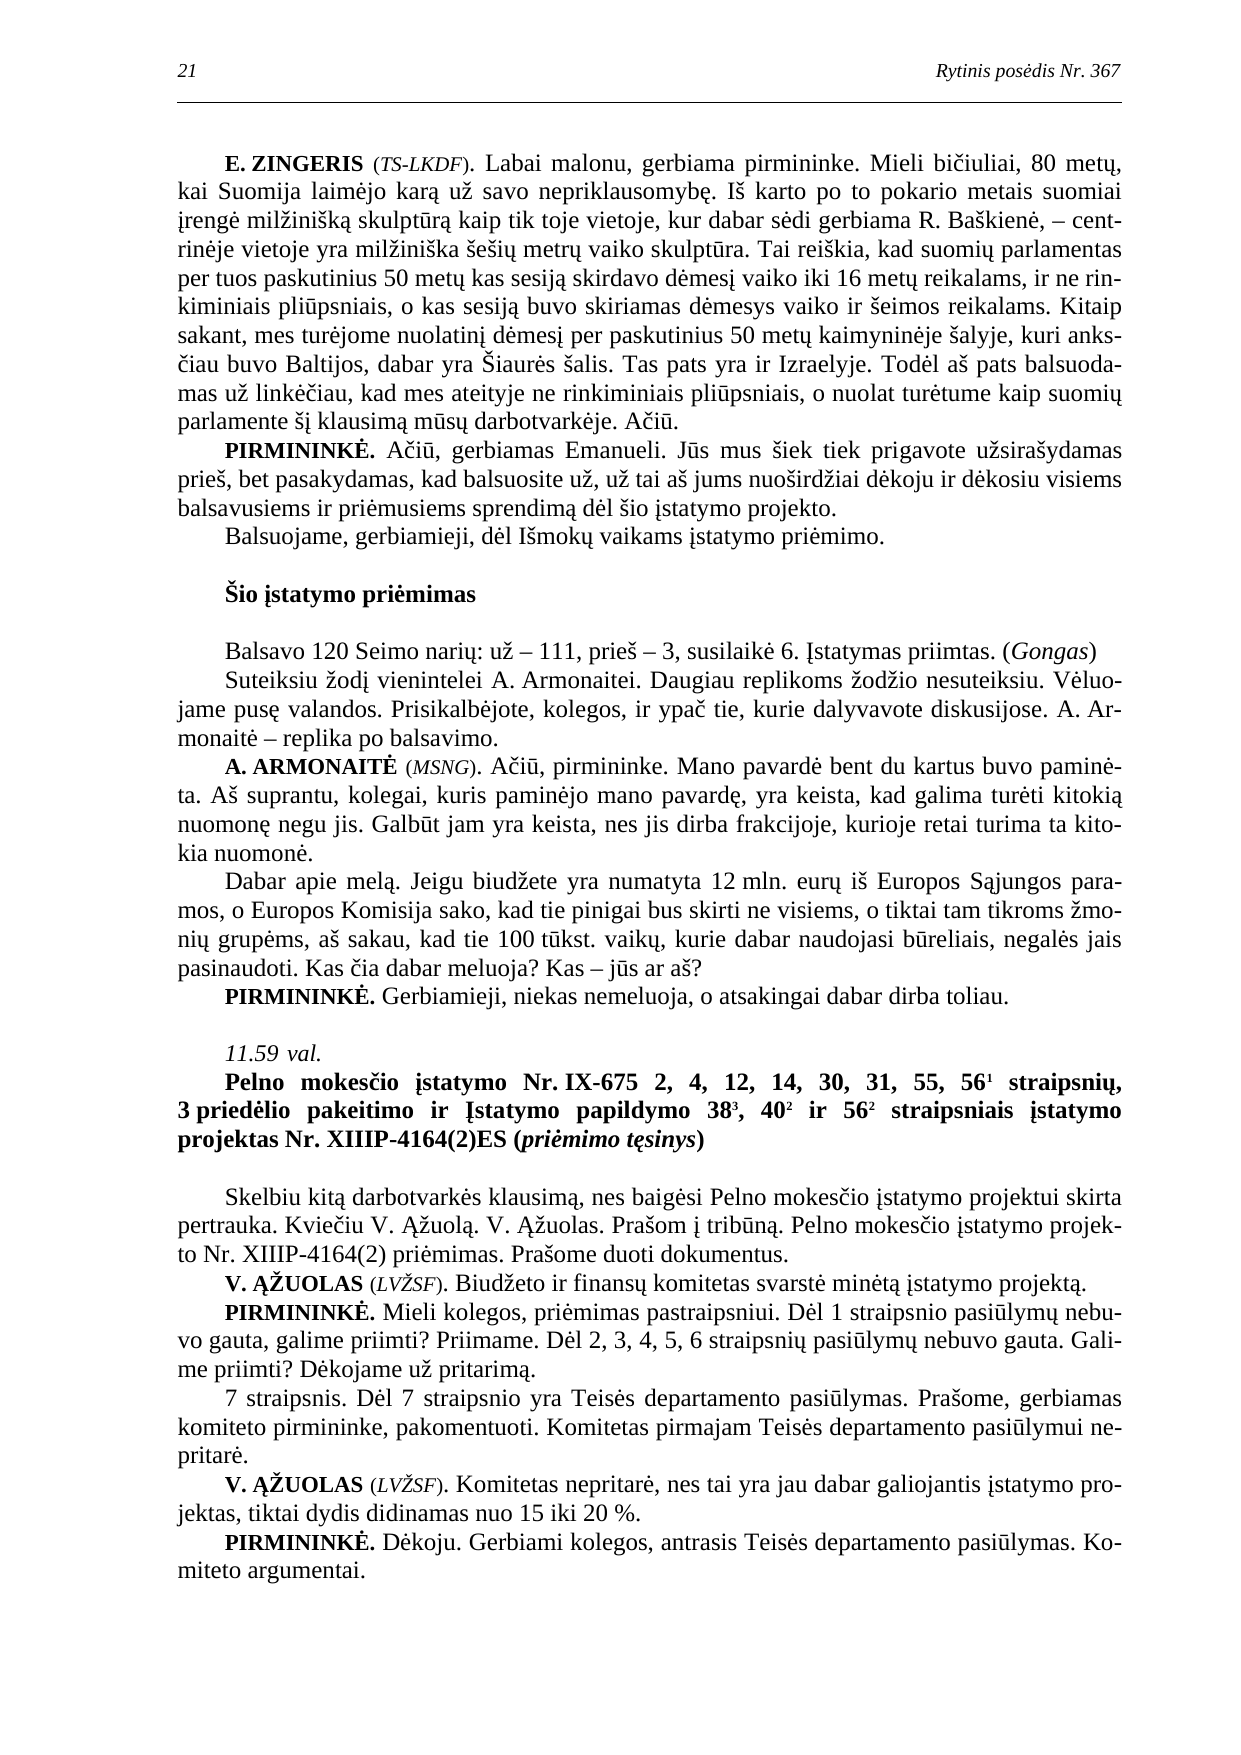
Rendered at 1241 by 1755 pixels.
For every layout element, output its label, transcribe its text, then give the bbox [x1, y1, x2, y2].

text Bal­sa­vo 120 Sei­mo na­rių: už – 111, prieš – 3, su­si­lai­kė 6. Įsta­ty­mas pri­im­tas. (Gon­gas) [177, 636, 1122, 665]
text PIRMININKĖ. Mie­li ko­le­gos, pri­ėmi­mas pa­straips­niui. Dėl 1 straips­nio pa­siū­ly­mų ne­bu­vo gau­ta, ga­li­me pri­im­ti? Pri­ima­me. Dėl 2, 3, 4, 5, 6 straips­nių pa­siū­ly­mų ne­bu­vo gau­ta. Ga­li­me pri­im­ti? Dė­ko­ja­me už pri­ta­ri­mą. [177, 1297, 1122, 1383]
text Šio įsta­ty­mo pri­ėmi­mas [177, 579, 1122, 608]
text V. ĄŽUOLAS (LVŽSF). Ko­mi­te­tas ne­pri­ta­rė, nes tai yra jau da­bar ga­lio­jan­tis įsta­ty­mo pro­jek­tas, tik­tai dy­dis di­di­na­mas nuo 15 iki 20 %. [177, 1469, 1122, 1527]
text Da­bar apie me­lą. Jei­gu biu­dže­te yra nu­ma­ty­ta 12 mln. eu­rų iš Eu­ro­pos Są­jun­gos pa­ra­mos, o Eu­ro­pos Ko­mi­si­ja sa­ko, kad tie pi­ni­gai bus skir­ti ne vi­siems, o tik­tai tam tik­roms žmo­nių gru­pėms, aš sa­kau, kad tie 100 tūkst. vai­kų, ku­rie da­bar nau­do­ja­si bū­re­liais, ne­ga­lės jais pa­si­nau­do­ti. Kas čia da­bar me­luo­ja? Kas – jūs ar aš? [177, 866, 1122, 981]
text 11.59 val. [224, 1039, 1122, 1067]
text Skel­biu ki­tą dar­bo­tvarkės klau­si­mą, nes bai­gė­si Pel­no mo­kes­čio įsta­ty­mo pro­jek­tui skir­ta per­trau­ka. Kvie­čiu V. Ąžuo­lą. V. Ąžuo­las. Pra­šom į tri­bū­ną. Pel­no mo­kes­čio įsta­ty­mo pro­jek­to Nr. XIIIP-4164(2) pri­ėmi­mas. Pra­šo­me duo­ti do­ku­men­tus. [177, 1182, 1122, 1268]
text PIRMININKĖ. Dė­ko­ju. Ger­bia­mi ko­le­gos, ant­ra­sis Tei­sės de­par­ta­men­to pa­siū­ly­mas. Ko­mi­te­to ar­gu­men­tai. [177, 1527, 1122, 1584]
text V. ĄŽUOLAS (LVŽSF). Biu­dže­to ir fi­nan­sų ko­mi­te­tas svars­tė mi­nė­tą įsta­ty­mo pro­jek­tą. [177, 1268, 1122, 1297]
text Su­teik­siu žo­dį vie­nin­te­lei A. Ar­mo­nai­tei. Dau­giau re­pli­koms žo­džio ne­su­teik­siu. Vė­luo­ja­me pu­sę va­lan­dos. Pri­si­kal­bė­jo­te, ko­le­gos, ir ypač tie, ku­rie da­ly­va­vo­te dis­ku­si­jo­se. A. Ar­mo­nai­tė – re­pli­ka po bal­sa­vi­mo. [177, 665, 1122, 751]
text 7 straips­nis. Dėl 7 straips­nio yra Tei­sės de­par­ta­men­to pa­siū­ly­mas. Pra­šo­me, ger­bia­mas ko­mi­te­to pir­mi­nin­ke, pa­ko­men­tuo­ti. Ko­mi­te­tas pir­ma­jam Tei­sės de­par­ta­men­to pa­siū­ly­mui ne­pri­ta­rė. [177, 1383, 1122, 1469]
text Bal­suo­ja­me, ger­bia­mie­ji, dėl Iš­mo­kų vai­kams įsta­ty­mo pri­ėmi­mo. [177, 521, 1122, 550]
text E. ZINGERIS (TS-LKDF). La­bai ma­lo­nu, ger­bia­ma pir­mi­nin­ke. Mie­li bi­čiu­liai, 80 me­tų, kai Suo­mi­ja lai­mė­jo ka­rą už sa­vo ne­pri­klau­so­my­bę. Iš kar­to po to po­ka­rio me­tais suo­miai įren­gė mil­ži­niš­ką skulp­tū­rą kaip tik to­je vie­to­je, kur da­bar sė­di ger­bia­ma R. Baš­kie­nė, – cen­t­ri­nė­je vie­to­je yra mil­ži­niš­ka še­šių met­rų vai­ko skulp­tū­ra. Tai reiš­kia, kad suo­mių par­la­men­tas per tuos pas­ku­ti­nius 50 me­tų kas se­si­ją skir­da­vo dė­me­sį vai­ko iki 16 me­tų rei­ka­lams, ir ne rin­ki­mi­niais pliūps­niais, o kas se­si­ją bu­vo ski­ria­mas dė­me­sys vai­ko ir šei­mos rei­ka­lams. Ki­taip sa­kant, mes tu­rė­jo­me nuo­la­ti­nį dė­me­sį per pas­ku­ti­nius 50 me­tų kai­my­ni­nė­je ša­ly­je, ku­ri anks­čiau bu­vo Bal­ti­jos, da­bar yra Šiau­rės ša­lis. Tas pats yra ir Iz­ra­e­ly­je. To­dėl aš pats bal­suo­da­mas už lin­kė­čiau, kad mes at­ei­ty­je ne rin­ki­mi­niais pliūps­niais, o nuo­lat tu­rė­tu­me kaip suo­mių par­la­men­te šį klau­si­mą mū­sų dar­bo­tvarkėje. Ačiū. [177, 148, 1122, 435]
text Pel­no mo­kes­čio įsta­ty­mo Nr. IX-675 2, 4, 12, 14, 30, 31, 55, 561 straips­nių, 3 priedėlio pa­kei­ti­mo ir Įsta­ty­mo pa­pil­dy­mo 383, 402 ir 562 straips­niais įsta­ty­mo projektas Nr. XIIIP-4164(2)ES (pri­ėmi­mo tę­si­nys) [177, 1067, 1122, 1153]
text PIRMININKĖ. Ger­bia­mie­ji, nie­kas ne­me­luo­ja, o at­sa­kin­gai da­bar dir­ba to­liau. [177, 981, 1122, 1010]
text PIRMININKĖ. Ačiū, ger­bia­mas Ema­nu­e­li. Jūs mus šiek tiek pri­ga­vo­te už­si­ra­šy­da­mas prieš, bet pa­sa­ky­da­mas, kad bal­suo­si­te už, už tai aš jums nuo­šir­džiai dė­ko­ju ir dė­ko­siu vi­siems bal­sa­vu­siems ir pri­ėmu­siems spren­di­mą dėl šio įsta­ty­mo pro­jek­to. [177, 435, 1122, 521]
text A. ARMONAITĖ (MSNG). Ačiū, pir­mi­nin­ke. Ma­no pa­var­dė bent du kar­tus bu­vo pa­mi­nė­ta. Aš su­pran­tu, ko­le­gai, ku­ris pa­mi­nė­jo ma­no pa­var­dę, yra keis­ta, kad ga­li­ma tu­rė­ti ki­to­kią nuo­mo­nę ne­gu jis. Gal­būt jam yra keis­ta, nes jis dir­ba frak­ci­jo­je, ku­rio­je re­tai tu­ri­ma ta ki­to­kia nuo­mo­nė. [177, 751, 1122, 866]
